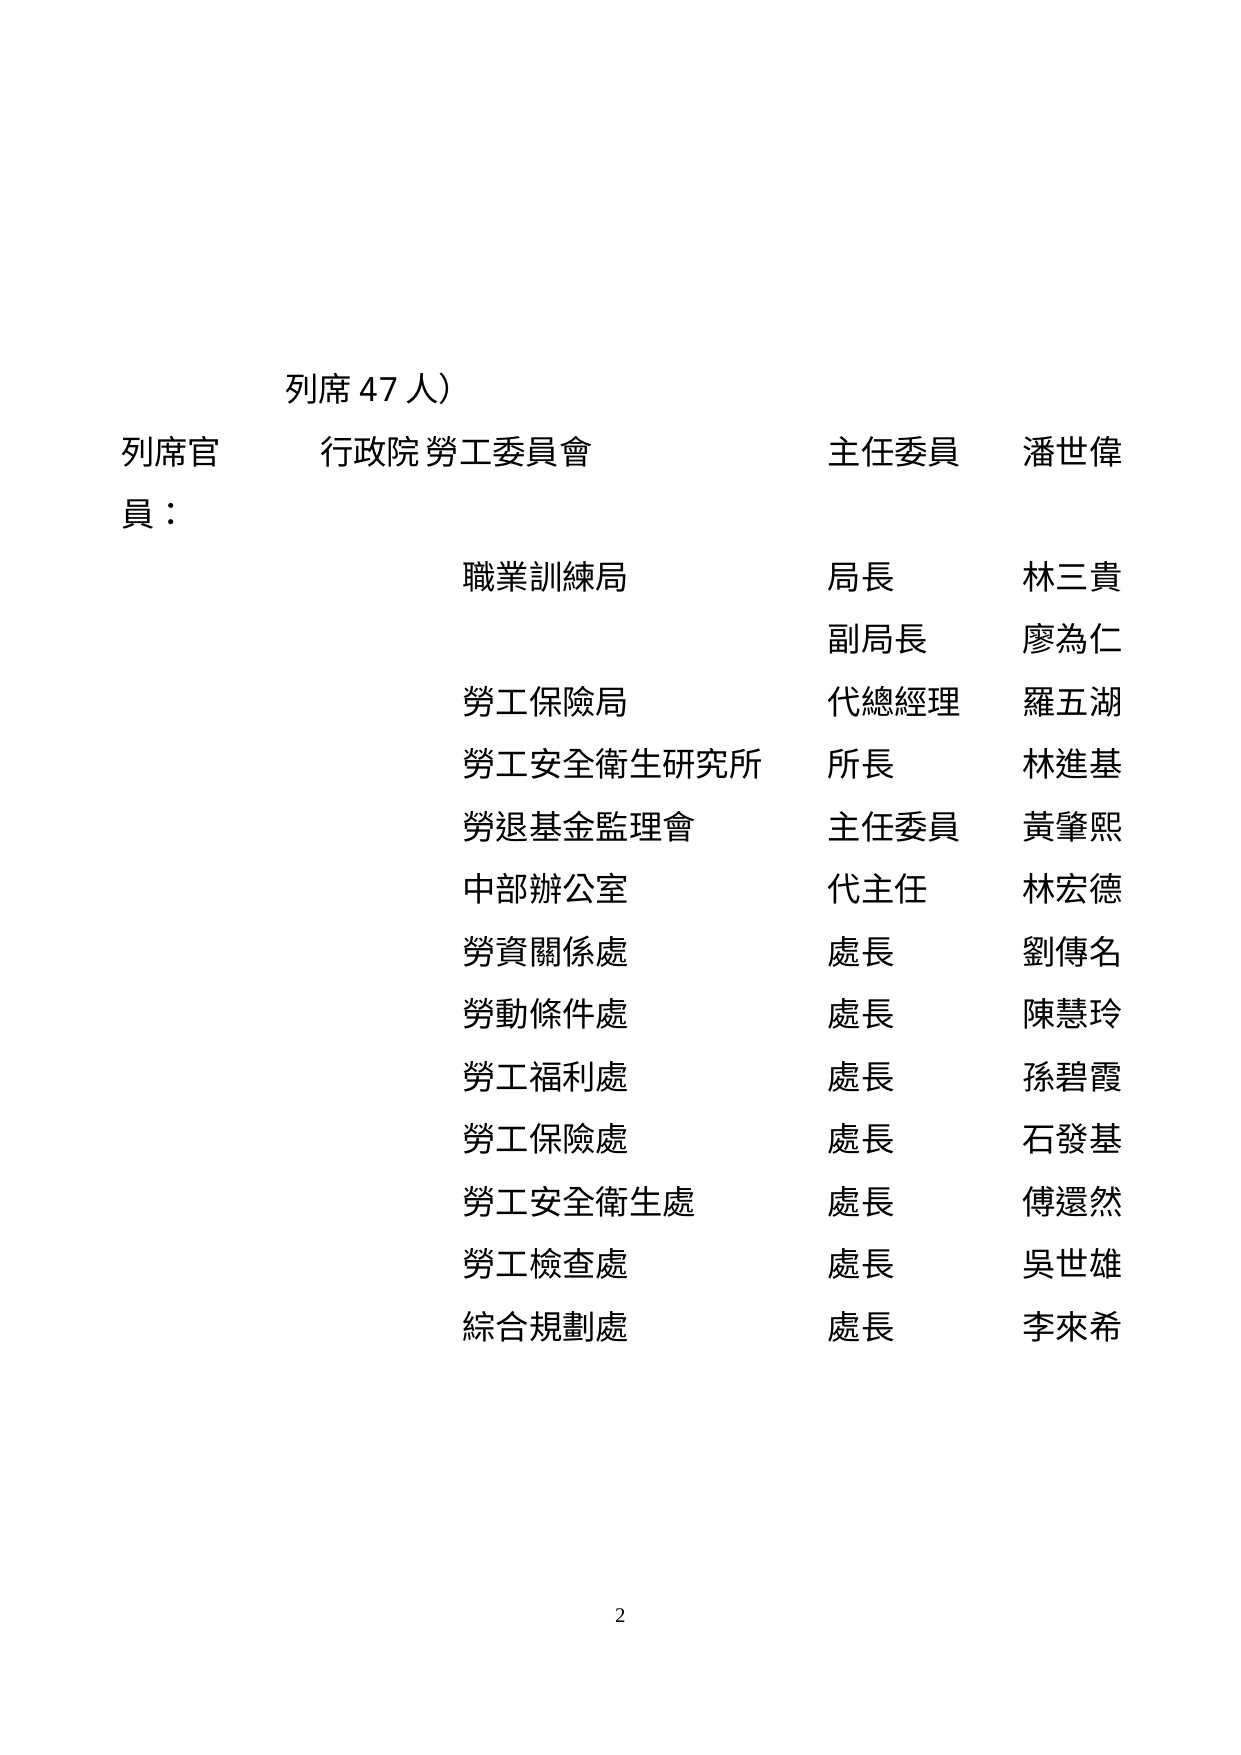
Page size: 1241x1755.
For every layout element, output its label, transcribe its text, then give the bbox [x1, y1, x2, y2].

table_cell 副局長 [825, 596, 1004, 658]
table_cell [288, 1033, 423, 1096]
table_cell [118, 1158, 287, 1221]
table_cell [423, 596, 807, 658]
table_cell 羅五湖 [1004, 658, 1125, 721]
table_cell 代主任 [825, 846, 1004, 908]
table_cell [808, 1283, 824, 1346]
table_cell [288, 1283, 423, 1346]
table_cell [118, 1096, 287, 1158]
table_cell 職業訓練局 [423, 533, 807, 596]
table_cell [288, 658, 423, 721]
table_cell 廖為仁 [1004, 596, 1125, 658]
table_cell [118, 971, 287, 1033]
table_cell [808, 908, 824, 971]
table_cell [118, 721, 287, 783]
table_cell 勞工福利處 [423, 1033, 807, 1096]
table_cell 石發基 [1004, 1096, 1125, 1158]
table_cell 處長 [825, 1158, 1004, 1221]
table_cell 代總經理 [825, 658, 1004, 721]
table_cell [808, 1158, 824, 1221]
table_cell [118, 1221, 287, 1283]
table_cell [288, 533, 423, 596]
table_cell 勞資關係處 [423, 908, 807, 971]
table_cell [808, 1221, 824, 1283]
table_cell 處長 [825, 1221, 1004, 1283]
table_cell [808, 533, 824, 596]
table_cell 處長 [825, 1096, 1004, 1158]
table_cell [288, 721, 423, 783]
table_cell [118, 533, 287, 596]
table_cell 處長 [825, 1033, 1004, 1096]
table_cell [118, 846, 287, 908]
table_cell 陳慧玲 [1004, 971, 1125, 1033]
table_cell [288, 1221, 423, 1283]
table_cell 局長 [825, 533, 1004, 596]
table_cell 處長 [825, 1283, 1004, 1346]
text 列席47人） [118, 346, 1122, 408]
table_cell 中部辦公室 [423, 846, 807, 908]
table_header 勞工委員會 [423, 408, 807, 533]
table_cell [118, 1033, 287, 1096]
table_cell [808, 846, 824, 908]
table_cell 勞動條件處 [423, 971, 807, 1033]
table_cell [288, 908, 423, 971]
table_cell [118, 783, 287, 846]
table_cell 所長 [825, 721, 1004, 783]
table_cell 劉傳名 [1004, 908, 1125, 971]
table_cell [808, 1033, 824, 1096]
table_cell [288, 783, 423, 846]
table_cell [288, 1158, 423, 1221]
table_header 列席官員： [118, 408, 287, 533]
table_cell [288, 596, 423, 658]
table_cell 勞工保險處 [423, 1096, 807, 1158]
table_cell [808, 596, 824, 658]
table_cell [288, 971, 423, 1033]
table_cell 勞工安全衛生研究所 [423, 721, 807, 783]
table_cell 李來希 [1004, 1283, 1125, 1346]
table_cell 勞退基金監理會 [423, 783, 807, 846]
table_cell 林宏德 [1004, 846, 1125, 908]
table_cell 處長 [825, 971, 1004, 1033]
table_cell [118, 596, 287, 658]
table_cell [288, 1096, 423, 1158]
table_cell [118, 908, 287, 971]
table_cell 綜合規劃處 [423, 1283, 807, 1346]
table_cell [808, 658, 824, 721]
table_cell [808, 783, 824, 846]
table_header 行政院 [288, 408, 423, 533]
table_cell 勞工保險局 [423, 658, 807, 721]
table_cell 處長 [825, 908, 1004, 971]
table_cell [808, 971, 824, 1033]
table_cell [118, 658, 287, 721]
table_cell [808, 721, 824, 783]
table_cell 傅還然 [1004, 1158, 1125, 1221]
table_cell [118, 1283, 287, 1346]
table_header [808, 408, 824, 533]
table_cell 勞工安全衛生處 [423, 1158, 807, 1221]
table_cell 林三貴 [1004, 533, 1125, 596]
table_cell [288, 846, 423, 908]
table_header 主任委員 [825, 408, 1004, 533]
table_header 潘世偉 [1004, 408, 1125, 533]
table_cell 黃肇熙 [1004, 783, 1125, 846]
table_cell 孫碧霞 [1004, 1033, 1125, 1096]
table_cell 勞工檢查處 [423, 1221, 807, 1283]
table_cell 主任委員 [825, 783, 1004, 846]
table_cell 林進基 [1004, 721, 1125, 783]
table_cell [808, 1096, 824, 1158]
table_cell 吳世雄 [1004, 1221, 1125, 1283]
